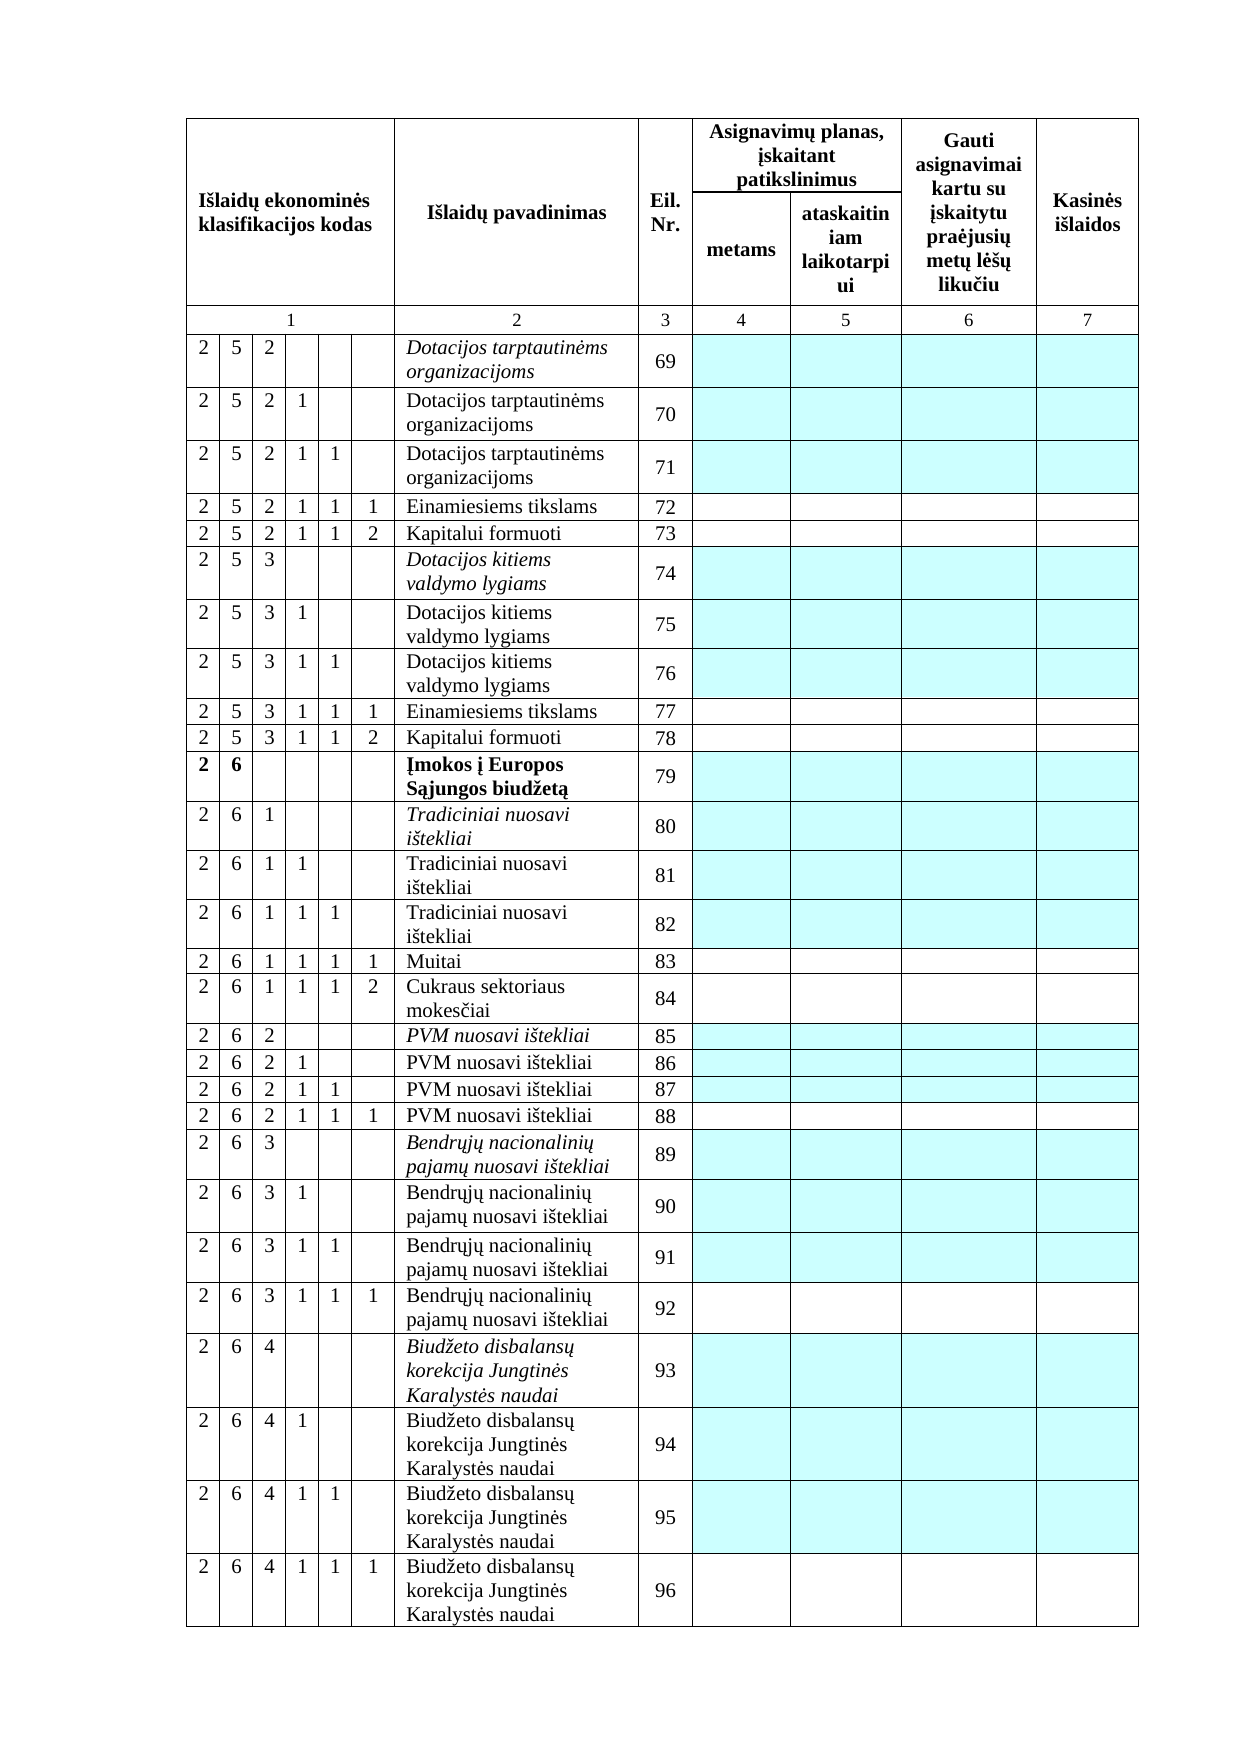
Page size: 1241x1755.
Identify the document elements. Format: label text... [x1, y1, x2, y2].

table_cell [319, 1024, 351, 1049]
table_cell 1 [286, 1233, 318, 1282]
table_cell 1 [286, 388, 318, 440]
table_cell 1 [319, 1481, 351, 1553]
table_cell [1037, 1554, 1138, 1626]
table_cell [693, 1077, 790, 1102]
table_cell [902, 1024, 1036, 1049]
table_cell [286, 1334, 318, 1407]
table_cell [319, 388, 351, 440]
table_cell [693, 1334, 790, 1407]
table_cell 69 [639, 335, 692, 387]
table_cell 79 [639, 752, 692, 801]
table_cell [352, 1481, 394, 1553]
table_cell 86 [639, 1050, 692, 1076]
table_cell [1037, 1130, 1138, 1179]
table_cell [286, 1024, 318, 1049]
table_cell Bendrųjų nacionalinių pajamų nuosavi ištekliai [395, 1283, 638, 1333]
table_cell [902, 900, 1036, 948]
table_cell [1037, 1103, 1138, 1129]
table_cell [1037, 1050, 1138, 1076]
table_cell [352, 1130, 394, 1179]
table_cell [902, 1481, 1036, 1553]
table_cell Dotacijos kitiems valdymo lygiams [395, 649, 638, 697]
table_cell 1 [187, 306, 394, 333]
table_cell [791, 1233, 901, 1282]
table_cell [286, 802, 318, 850]
table_cell [319, 1408, 351, 1480]
table_cell 1 [319, 1077, 351, 1102]
table_cell [352, 1180, 394, 1232]
table_cell [791, 949, 901, 973]
table_cell 2 [253, 335, 285, 387]
table_cell 4 [693, 306, 790, 333]
table_cell 2 [187, 649, 219, 697]
table_cell [791, 1180, 901, 1232]
table_cell [1037, 851, 1138, 899]
table_cell [693, 388, 790, 440]
table_cell 78 [639, 725, 692, 751]
table_cell 2 [187, 1481, 219, 1553]
table_cell 6 [220, 1077, 252, 1102]
table_cell 1 [286, 900, 318, 948]
table_cell [902, 802, 1036, 850]
table_cell [791, 547, 901, 599]
table_cell 90 [639, 1180, 692, 1232]
table_cell 3 [253, 725, 285, 751]
table_cell 1 [286, 1554, 318, 1626]
table_cell [1037, 441, 1138, 493]
table_cell [791, 388, 901, 440]
table_cell 5 [220, 600, 252, 648]
table_cell 6 [220, 1481, 252, 1553]
table_cell Bendrųjų nacionalinių pajamų nuosavi ištekliai [395, 1130, 638, 1179]
table_cell [352, 1077, 394, 1102]
table_cell [352, 802, 394, 850]
table_cell Bendrųjų nacionalinių pajamų nuosavi ištekliai [395, 1233, 638, 1282]
table_cell 4 [253, 1334, 285, 1407]
table_cell [902, 521, 1036, 546]
table_cell [693, 900, 790, 948]
table_cell [319, 1050, 351, 1076]
table_cell 80 [639, 802, 692, 850]
table_cell [693, 335, 790, 387]
table_cell [791, 1050, 901, 1076]
table_cell [1037, 1334, 1138, 1407]
table_cell 72 [639, 494, 692, 519]
table_cell 2 [352, 725, 394, 751]
table_cell [693, 851, 790, 899]
table_cell 1 [286, 600, 318, 648]
table_cell Cukraus sektoriaus mokesčiai [395, 974, 638, 1022]
table_cell 2 [187, 1103, 219, 1129]
table_cell [693, 1481, 790, 1553]
table_cell Einamiesiems tikslams [395, 494, 638, 519]
table_cell [352, 547, 394, 599]
table_cell 4 [253, 1408, 285, 1480]
table_cell [791, 725, 901, 751]
table_cell Biudžeto disbalansų korekcija Jungtinės Karalystės naudai [395, 1408, 638, 1480]
table_cell 3 [253, 1180, 285, 1232]
table_cell [1037, 1233, 1138, 1282]
table_cell [791, 699, 901, 724]
table_cell 2 [187, 388, 219, 440]
table_cell [791, 1077, 901, 1102]
table_cell [902, 1130, 1036, 1179]
table_cell 91 [639, 1233, 692, 1282]
table_cell 1 [286, 1180, 318, 1232]
table_cell [693, 1408, 790, 1480]
table_cell [693, 547, 790, 599]
table_cell [902, 949, 1036, 973]
table_cell [693, 441, 790, 493]
table_cell [693, 802, 790, 850]
table_cell 1 [319, 1554, 351, 1626]
table_cell [1037, 802, 1138, 850]
table_cell 95 [639, 1481, 692, 1553]
table_cell [1037, 1408, 1138, 1480]
table_cell 2 [253, 441, 285, 493]
table_cell [1037, 1283, 1138, 1333]
table_cell [902, 974, 1036, 1022]
table_cell [902, 494, 1036, 519]
table_cell PVM nuosavi ištekliai [395, 1077, 638, 1102]
table_cell [693, 1024, 790, 1049]
table_cell 6 [220, 949, 252, 973]
table_cell [352, 388, 394, 440]
table_cell 2 [253, 494, 285, 519]
table_cell [253, 752, 285, 801]
table_cell 96 [639, 1554, 692, 1626]
table_cell 2 [352, 974, 394, 1022]
table_cell Įmokos į Europos Sąjungos biudžetą [395, 752, 638, 801]
table_cell 73 [639, 521, 692, 546]
table_cell 6 [220, 752, 252, 801]
table_cell 1 [286, 725, 318, 751]
table_cell 1 [319, 725, 351, 751]
table_cell [286, 547, 318, 599]
table_cell 5 [220, 388, 252, 440]
table_cell [902, 1283, 1036, 1333]
table_cell [693, 1233, 790, 1282]
table_cell Biudžeto disbalansų korekcija Jungtinės Karalystės naudai [395, 1481, 638, 1553]
table_cell 1 [253, 851, 285, 899]
table_cell 6 [220, 1180, 252, 1232]
table_cell [352, 1334, 394, 1407]
table_cell 6 [220, 1334, 252, 1407]
table_cell [902, 1334, 1036, 1407]
table_cell 6 [220, 802, 252, 850]
table_cell [693, 725, 790, 751]
table_header Išlaidų ekonominės klasifikacijos kodas [187, 119, 394, 305]
table_cell [902, 649, 1036, 697]
table_cell [1037, 900, 1138, 948]
table_cell [791, 1334, 901, 1407]
table_cell 83 [639, 949, 692, 973]
table_cell [791, 1130, 901, 1179]
table_cell [791, 974, 901, 1022]
table_cell 1 [286, 851, 318, 899]
table_cell 4 [253, 1554, 285, 1626]
table_cell 1 [319, 441, 351, 493]
table_cell 2 [187, 802, 219, 850]
table_cell Dotacijos kitiems valdymo lygiams [395, 547, 638, 599]
table_cell 1 [286, 1481, 318, 1553]
table_cell 76 [639, 649, 692, 697]
table_cell [791, 752, 901, 801]
table_cell 1 [253, 900, 285, 948]
table_cell [791, 1554, 901, 1626]
table_cell Muitai [395, 949, 638, 973]
table_cell [319, 802, 351, 850]
table_cell 2 [187, 1180, 219, 1232]
table_cell 5 [220, 649, 252, 697]
table_cell 5 [220, 494, 252, 519]
table_cell 3 [253, 547, 285, 599]
table_cell 4 [253, 1481, 285, 1553]
table_cell [319, 600, 351, 648]
table_header Kasinės išlaidos [1037, 119, 1138, 305]
table_cell [693, 1050, 790, 1076]
table_cell 5 [791, 306, 901, 333]
table_cell [693, 1283, 790, 1333]
table_cell Dotacijos tarptautinėms organizacijoms [395, 388, 638, 440]
table_cell 82 [639, 900, 692, 948]
table_cell 2 [187, 441, 219, 493]
table_cell [693, 752, 790, 801]
table_cell [352, 600, 394, 648]
table_cell 2 [187, 1130, 219, 1179]
table_cell 1 [352, 1103, 394, 1129]
table_cell [1037, 521, 1138, 546]
table_cell Biudžeto disbalansų korekcija Jungtinės Karalystės naudai [395, 1334, 638, 1407]
table_cell 1 [352, 1283, 394, 1333]
table_cell Tradiciniai nuosavi ištekliai [395, 851, 638, 899]
table_cell [352, 752, 394, 801]
table_cell 2 [187, 1408, 219, 1480]
table_cell 3 [253, 1130, 285, 1179]
table_cell [319, 1180, 351, 1232]
table_cell [693, 1554, 790, 1626]
table_cell 3 [253, 699, 285, 724]
table_cell 1 [286, 699, 318, 724]
table_cell [352, 335, 394, 387]
table_cell [902, 1408, 1036, 1480]
table_cell 2 [187, 1554, 219, 1626]
table_cell 6 [220, 900, 252, 948]
table_cell 2 [253, 521, 285, 546]
table_cell 6 [220, 1408, 252, 1480]
table_cell [693, 949, 790, 973]
table_cell Dotacijos tarptautinėms organizacijoms [395, 335, 638, 387]
table_cell 2 [187, 494, 219, 519]
table_cell Einamiesiems tikslams [395, 699, 638, 724]
table_cell [693, 494, 790, 519]
table_cell 94 [639, 1408, 692, 1480]
table_cell 1 [286, 521, 318, 546]
table_cell [791, 335, 901, 387]
table_cell 89 [639, 1130, 692, 1179]
table_cell 1 [319, 1233, 351, 1282]
table_cell [693, 699, 790, 724]
table_cell 7 [1037, 306, 1138, 333]
table_header Išlaidų pavadinimas [395, 119, 638, 305]
table_cell 2 [187, 1283, 219, 1333]
table_cell 1 [286, 1283, 318, 1333]
table_header Gauti asignavimai kartu su įskaitytu praėjusių metų lėšų likučiu [902, 119, 1036, 305]
table_cell 2 [187, 1233, 219, 1282]
table_cell [902, 1077, 1036, 1102]
table_cell [902, 699, 1036, 724]
table_cell 71 [639, 441, 692, 493]
table_cell 6 [220, 1283, 252, 1333]
table_cell 1 [319, 649, 351, 697]
table_cell 1 [352, 949, 394, 973]
table_cell [693, 1180, 790, 1232]
table_cell [1037, 649, 1138, 697]
table_cell 6 [220, 1233, 252, 1282]
table_header Asignavimų planas, įskaitant patikslinimus [693, 119, 901, 191]
table_cell [352, 851, 394, 899]
table_cell 1 [253, 949, 285, 973]
table_cell Dotacijos tarptautinėms organizacijoms [395, 441, 638, 493]
table_cell 5 [220, 441, 252, 493]
table_cell [791, 1103, 901, 1129]
table_cell 6 [902, 306, 1036, 333]
table_cell 2 [352, 521, 394, 546]
table_cell 87 [639, 1077, 692, 1102]
table_cell 2 [187, 725, 219, 751]
table_cell [902, 547, 1036, 599]
table_cell [693, 600, 790, 648]
table_cell [693, 1130, 790, 1179]
table_cell [791, 600, 901, 648]
table_cell 2 [187, 900, 219, 948]
table_cell [791, 802, 901, 850]
table_cell [902, 1554, 1036, 1626]
table_cell [319, 851, 351, 899]
table_cell [791, 649, 901, 697]
table_cell [1037, 1024, 1138, 1049]
table_cell 5 [220, 725, 252, 751]
table_cell [1037, 600, 1138, 648]
table_cell [1037, 1481, 1138, 1553]
table_cell [286, 752, 318, 801]
table_cell 2 [187, 699, 219, 724]
table_cell [791, 521, 901, 546]
table_cell 3 [253, 1283, 285, 1333]
table_cell 1 [319, 974, 351, 1022]
table_cell 1 [253, 974, 285, 1022]
table_cell [791, 1481, 901, 1553]
table_cell 1 [319, 1283, 351, 1333]
table_cell 81 [639, 851, 692, 899]
table_cell 70 [639, 388, 692, 440]
table_cell [902, 725, 1036, 751]
table_cell 6 [220, 1554, 252, 1626]
table_cell 1 [286, 1103, 318, 1129]
table_cell 1 [352, 494, 394, 519]
table_cell 1 [319, 1103, 351, 1129]
table_cell 6 [220, 851, 252, 899]
table_cell [791, 1024, 901, 1049]
table_cell [319, 1130, 351, 1179]
table_cell 2 [187, 547, 219, 599]
table_cell [902, 1233, 1036, 1282]
table_cell 1 [253, 802, 285, 850]
table_cell [902, 851, 1036, 899]
table_cell 1 [319, 949, 351, 973]
table_cell 74 [639, 547, 692, 599]
table_cell [319, 1334, 351, 1407]
table_cell [902, 1103, 1036, 1129]
table_cell [352, 441, 394, 493]
table_cell 2 [187, 949, 219, 973]
table_cell 1 [286, 494, 318, 519]
table_cell [902, 335, 1036, 387]
table_cell PVM nuosavi ištekliai [395, 1050, 638, 1076]
table_header Eil. Nr. [639, 119, 692, 305]
table_cell [791, 851, 901, 899]
table_cell metams [693, 193, 790, 305]
table_cell [791, 900, 901, 948]
table_cell [693, 649, 790, 697]
table_cell [1037, 1077, 1138, 1102]
table_cell 1 [286, 1408, 318, 1480]
table_cell 1 [286, 441, 318, 493]
table_cell 1 [319, 900, 351, 948]
table_cell [319, 547, 351, 599]
table_cell 88 [639, 1103, 692, 1129]
table_cell [902, 1050, 1036, 1076]
table_cell [1037, 974, 1138, 1022]
table_cell [693, 1103, 790, 1129]
table_cell [1037, 388, 1138, 440]
table_cell [1037, 547, 1138, 599]
table_cell 2 [253, 1024, 285, 1049]
table_cell [693, 521, 790, 546]
table_cell [352, 1233, 394, 1282]
table_cell [1037, 335, 1138, 387]
table_cell Bendrųjų nacionalinių pajamų nuosavi ištekliai [395, 1180, 638, 1232]
table_cell 2 [187, 335, 219, 387]
table_cell Dotacijos kitiems valdymo lygiams [395, 600, 638, 648]
table_cell 1 [286, 949, 318, 973]
table_cell Tradiciniai nuosavi ištekliai [395, 802, 638, 850]
table_cell 1 [319, 699, 351, 724]
table_cell [1037, 949, 1138, 973]
table_cell 6 [220, 1130, 252, 1179]
table_cell [693, 974, 790, 1022]
table_cell [1037, 494, 1138, 519]
table_cell 85 [639, 1024, 692, 1049]
table_cell PVM nuosavi ištekliai [395, 1024, 638, 1049]
table_cell [902, 388, 1036, 440]
table_cell 2 [253, 1050, 285, 1076]
table_cell 2 [187, 1077, 219, 1102]
table_cell Tradiciniai nuosavi ištekliai [395, 900, 638, 948]
table_cell 84 [639, 974, 692, 1022]
table_cell 5 [220, 699, 252, 724]
table_cell [286, 335, 318, 387]
table_cell 2 [187, 851, 219, 899]
table_cell 2 [187, 600, 219, 648]
table_cell 1 [286, 1077, 318, 1102]
table_cell 1 [319, 521, 351, 546]
table_cell [791, 494, 901, 519]
table_cell 1 [286, 974, 318, 1022]
table_cell Kapitalui formuoti [395, 521, 638, 546]
table_cell [791, 1283, 901, 1333]
table_cell [352, 900, 394, 948]
table_cell Kapitalui formuoti [395, 725, 638, 751]
table_cell [352, 649, 394, 697]
table_cell [352, 1050, 394, 1076]
table_cell 2 [187, 521, 219, 546]
table_cell 2 [187, 974, 219, 1022]
table_cell 5 [220, 335, 252, 387]
table_cell [902, 752, 1036, 801]
table_cell [352, 1408, 394, 1480]
table_cell [1037, 1180, 1138, 1232]
table_cell 77 [639, 699, 692, 724]
table_cell 1 [319, 494, 351, 519]
table_cell [352, 1024, 394, 1049]
table_cell 6 [220, 1050, 252, 1076]
table_cell 2 [395, 306, 638, 333]
table_cell 6 [220, 974, 252, 1022]
table_cell Biudžeto disbalansų korekcija Jungtinės Karalystės naudai [395, 1554, 638, 1626]
table_cell 1 [352, 1554, 394, 1626]
table_cell [1037, 752, 1138, 801]
table_cell 1 [352, 699, 394, 724]
table_cell 1 [286, 649, 318, 697]
table_cell 3 [253, 600, 285, 648]
table_cell [319, 335, 351, 387]
table_cell 3 [253, 1233, 285, 1282]
table_cell 2 [187, 1334, 219, 1407]
table_cell PVM nuosavi ištekliai [395, 1103, 638, 1129]
table_cell 6 [220, 1024, 252, 1049]
table_cell [791, 441, 901, 493]
table_cell 92 [639, 1283, 692, 1333]
table_cell 75 [639, 600, 692, 648]
table_cell 2 [253, 1077, 285, 1102]
table_cell 93 [639, 1334, 692, 1407]
table_cell [902, 600, 1036, 648]
table_cell [1037, 725, 1138, 751]
table_cell 2 [187, 1050, 219, 1076]
table_cell 2 [253, 388, 285, 440]
table_cell ataskaitiniam laikotarpiui [791, 193, 901, 305]
table_cell 2 [253, 1103, 285, 1129]
table_cell [319, 752, 351, 801]
table_cell [286, 1130, 318, 1179]
table_cell [791, 1408, 901, 1480]
table_cell [902, 1180, 1036, 1232]
table_cell 3 [639, 306, 692, 333]
table_cell 2 [187, 752, 219, 801]
table_cell 6 [220, 1103, 252, 1129]
table_cell 5 [220, 547, 252, 599]
table_cell 5 [220, 521, 252, 546]
table_cell 1 [286, 1050, 318, 1076]
table_cell 2 [187, 1024, 219, 1049]
table_cell 3 [253, 649, 285, 697]
table_cell [902, 441, 1036, 493]
table_cell [1037, 699, 1138, 724]
